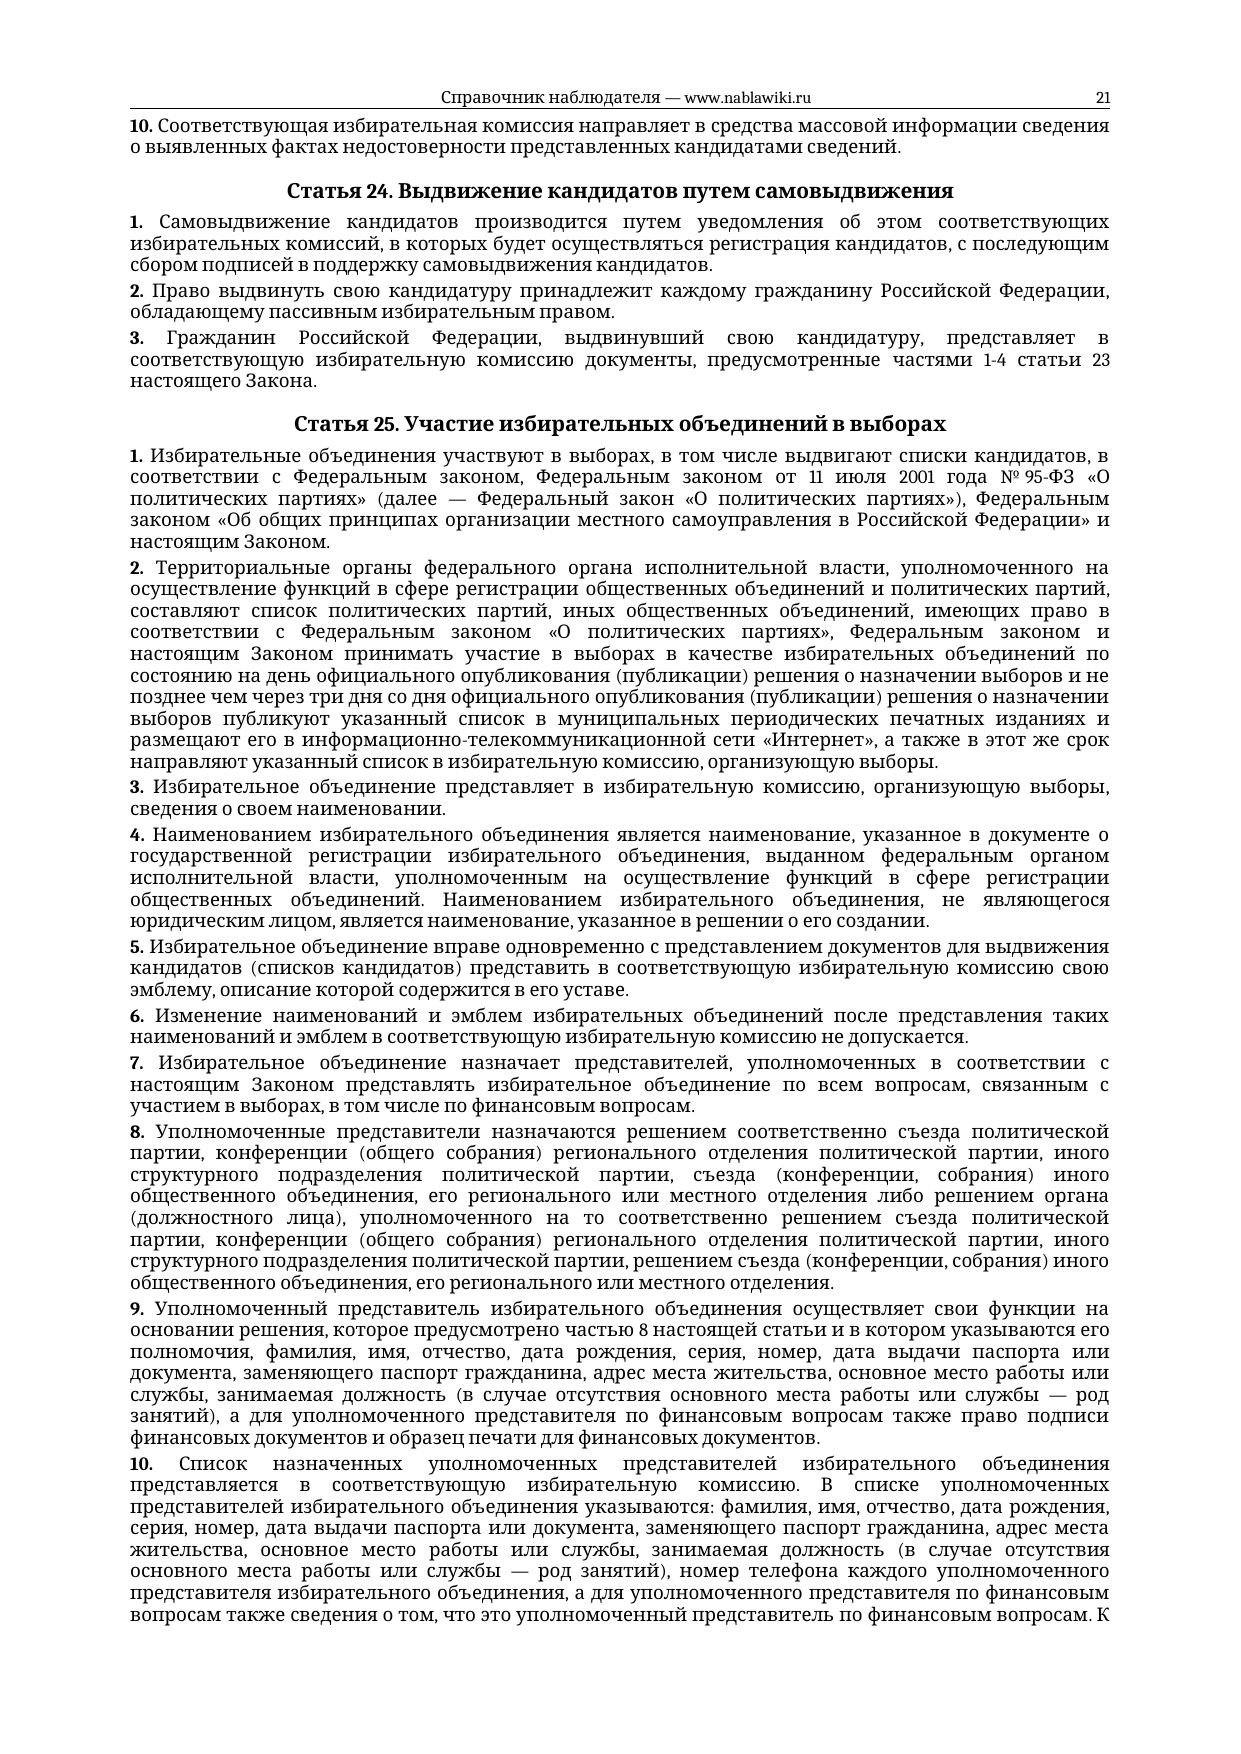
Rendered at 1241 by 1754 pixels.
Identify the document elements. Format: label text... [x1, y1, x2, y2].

text 3. Гражданин Российской Федерации, выдвинувший свою кандидатуру, представляет в соответствующую избирательную комиссию документы, предусмотренные частями 1-4 статьи 23 настоящего Закона. [130, 328, 1110, 392]
subtitle Статья 25. Участие избирательных объединений в выборах [130, 413, 1110, 437]
text 2. Право выдвинуть свою кандидатуру принадлежит каждому гражданину Российской Федерации, обладающему пассивным избирательным правом. [130, 280, 1110, 323]
text 7. Избирательное объединение назначает представителей, уполномоченных в соответствии с настоящим Законом представлять избирательное объединение по всем вопросам, связанным с участием в выборах, в том числе по финансовым вопросам. [130, 1052, 1110, 1117]
text 3. Избирательное объединение представляет в избирательную комиссию, организующую выборы, сведения о своем наименовании. [130, 777, 1110, 820]
text 10. Список назначенных уполномоченных представителей избирательного объединения представляется в соответствующую избирательную комиссию. В списке уполномоченных представителей избирательного объединения указываются: фамилия, имя, отчество, дата рождения, серия, номер, дата выдачи паспорта или документа, заменяющего паспорт гражданина, адрес места жительства, основное место работы или службы, занимаемая должность (в случае отсутствия основного места работы или службы — род занятий), номер телефона каждого уполномоченного представителя избирательного объединения, а для уполномоченного представителя по финансовым вопросам также сведения о том, что это уполномоченный представитель по финансовым вопросам. К [130, 1453, 1110, 1626]
text 1. Самовыдвижение кандидатов производится путем уведомления об этом соответствующих избирательных комиссий, в которых будет осуществляться регистрация кандидатов, с последующим сбором подписей в поддержку самовыдвижения кандидатов. [130, 212, 1110, 276]
text 1. Избирательные объединения участвуют в выборах, в том числе выдвигают списки кандидатов, в соответствии с Федеральным законом, Федеральным законом от 11 июля 2001 года № 95-ФЗ «О политических партиях» (далее — Федеральный закон «О политических партиях»), Федеральным законом «Об общих принципах организации местного самоуправления в Российской Федерации» и настоящим Законом. [130, 445, 1110, 553]
text 8. Уполномоченные представители назначаются решением соответственно съезда политической партии, конференции (общего собрания) регионального отделения политической партии, иного структурного подразделения политической партии, съезда (конференции, собрания) иного общественного объединения, его регионального или местного отделения либо решением органа (должностного лица), уполномоченного на то соответственно решением съезда политической партии, конференции (общего собрания) регионального отделения политической партии, иного структурного подразделения политической партии, решением съезда (конференции, собрания) иного общественного объединения, его регионального или местного отделения. [130, 1121, 1110, 1294]
text 6. Изменение наименований и эмблем избирательных объединений после представления таких наименований и эмблем в соответствующую избирательную комиссию не допускается. [130, 1005, 1110, 1048]
subtitle Статья 24. Выдвижение кандидатов путем самовыдвижения [130, 179, 1110, 203]
text 9. Уполномоченный представитель избирательного объединения осуществляет свои функции на основании решения, которое предусмотрено частью 8 настоящей статьи и в котором указываются его полномочия, фамилия, имя, отчество, дата рождения, серия, номер, дата выдачи паспорта или документа, заменяющего паспорт гражданина, адрес места жительства, основное место работы или службы, занимаемая должность (в случае отсутствия основного места работы или службы — род занятий), а для уполномоченного представителя по финансовым вопросам также право подписи финансовых документов и образец печати для финансовых документов. [130, 1298, 1110, 1449]
text 2. Территориальные органы федерального органа исполнительной власти, уполномоченного на осуществление функций в сфере регистрации общественных объединений и политических партий, составляют список политических партий, иных общественных объединений, имеющих право в соответствии с Федеральным законом «О политических партиях», Федеральным законом и настоящим Законом принимать участие в выборах в качестве избирательных объединений по состоянию на день официального опубликования (публикации) решения о назначении выборов и не позднее чем через три дня со дня официального опубликования (публикации) решения о назначении выборов публикуют указанный список в муниципальных периодических печатных изданиях и размещают его в информационно-телекоммуникационной сети «Интернет», а также в этот же срок направляют указанный список в избирательную комиссию, организующую выборы. [130, 557, 1110, 773]
text 10. Соответствующая избирательная комиссия направляет в средства массовой информации сведения о выявленных фактах недостоверности представленных кандидатами сведений. [130, 116, 1110, 159]
text 5. Избирательное объединение вправе одновременно с представлением документов для выдвижения кандидатов (списков кандидатов) представить в соответствующую избирательную комиссию свою эмблему, описание которой содержится в его уставе. [130, 936, 1110, 1001]
text 4. Наименованием избирательного объединения является наименование, указанное в документе о государственной регистрации избирательного объединения, выданном федеральным органом исполнительной власти, уполномоченным на осуществление функций в сфере регистрации общественных объединений. Наименованием избирательного объединения, не являющегося юридическим лицом, является наименование, указанное в решении о его создании. [130, 824, 1110, 932]
